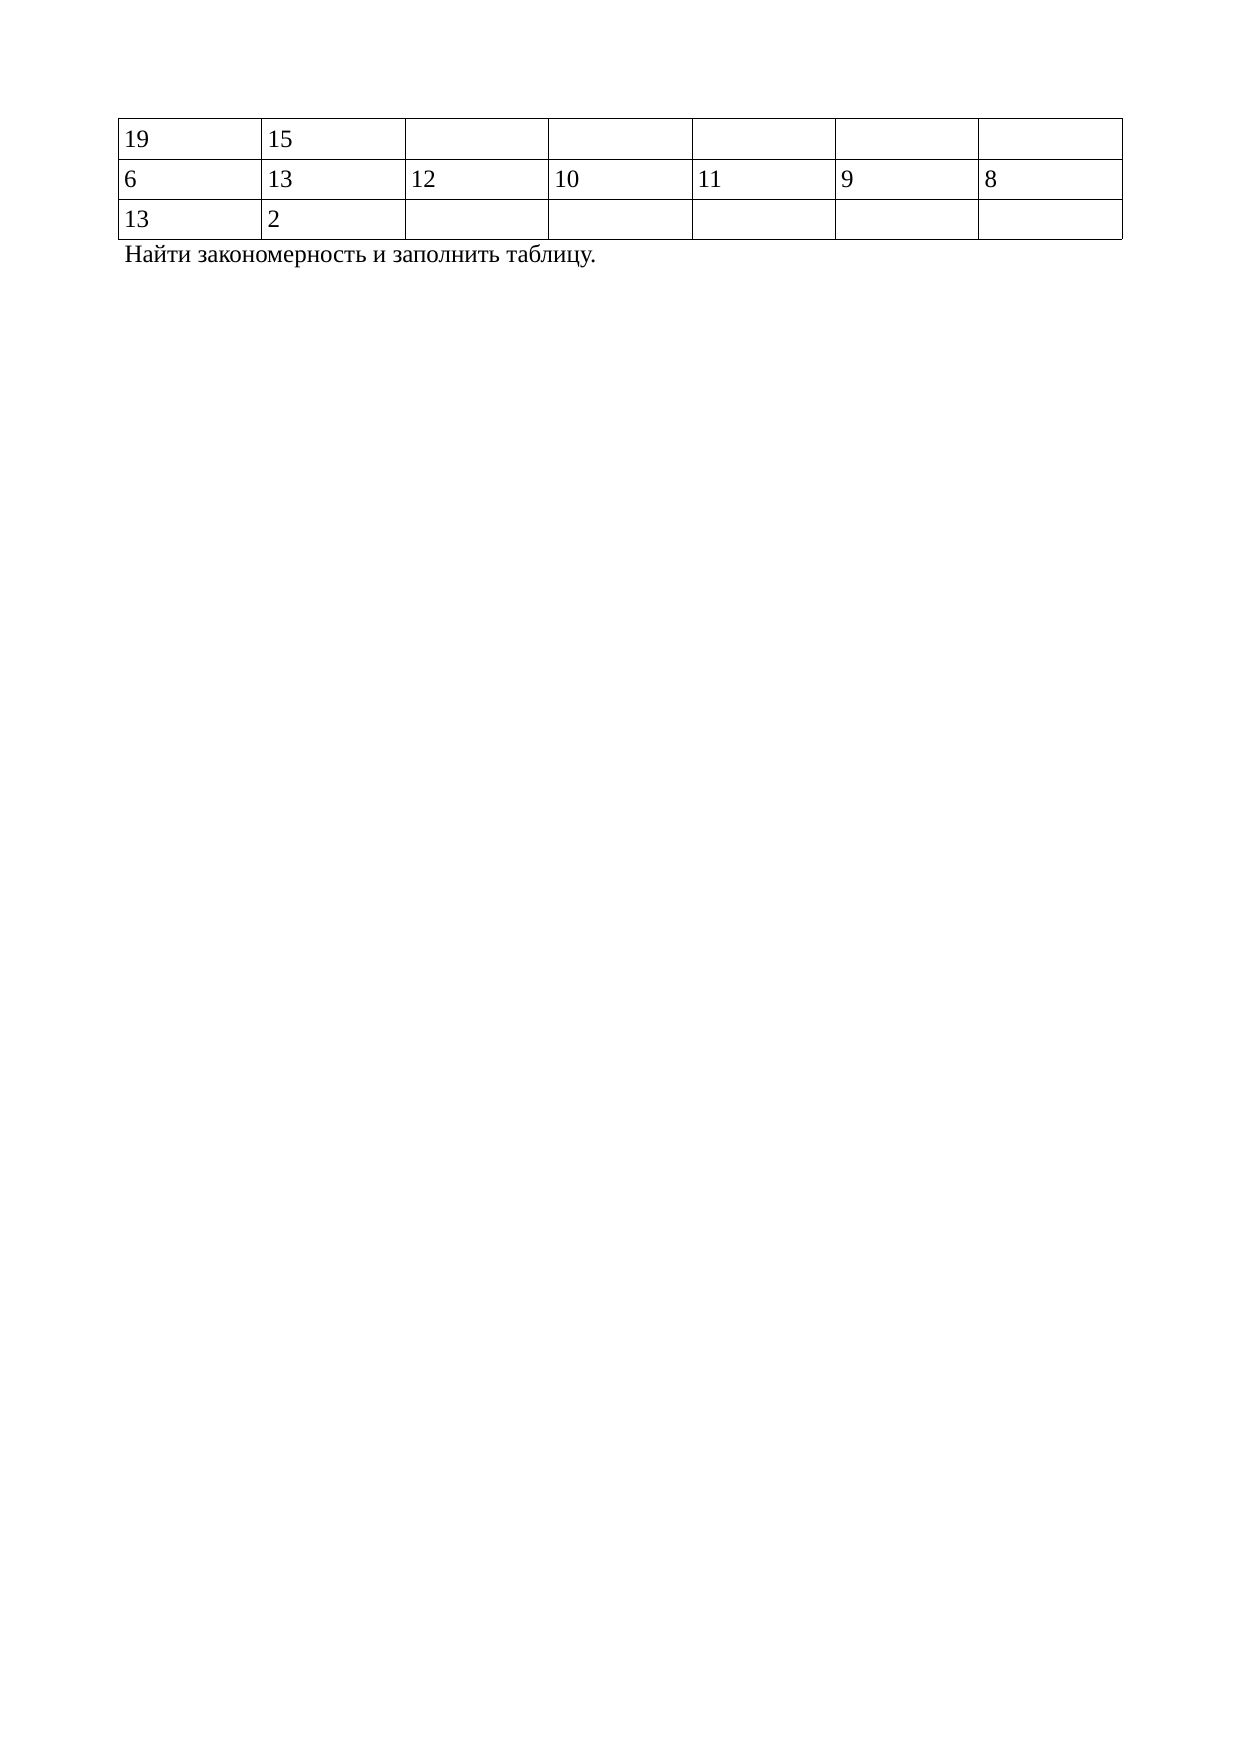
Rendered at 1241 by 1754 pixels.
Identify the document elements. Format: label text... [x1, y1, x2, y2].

table_header [693, 119, 835, 158]
table_cell 12 [406, 160, 548, 199]
table_cell 11 [693, 160, 835, 199]
table_cell [406, 200, 548, 239]
table_cell [549, 200, 692, 239]
table_header [549, 119, 692, 158]
table_header [406, 119, 548, 158]
table_header 19 [119, 119, 261, 158]
table_header 15 [262, 119, 405, 158]
table_cell [979, 200, 1122, 239]
table_header [836, 119, 978, 158]
table_cell [836, 200, 978, 239]
table_cell [693, 200, 835, 239]
table_cell 9 [836, 160, 978, 199]
table_cell 6 [119, 160, 261, 199]
table_cell 10 [549, 160, 692, 199]
table_cell 13 [262, 160, 405, 199]
table_cell 13 [119, 200, 261, 239]
table_header [979, 119, 1122, 158]
table_cell 8 [979, 160, 1122, 199]
text Найти закономерность и заполнить таблицу. [118, 240, 1122, 268]
table_cell 2 [262, 200, 405, 239]
